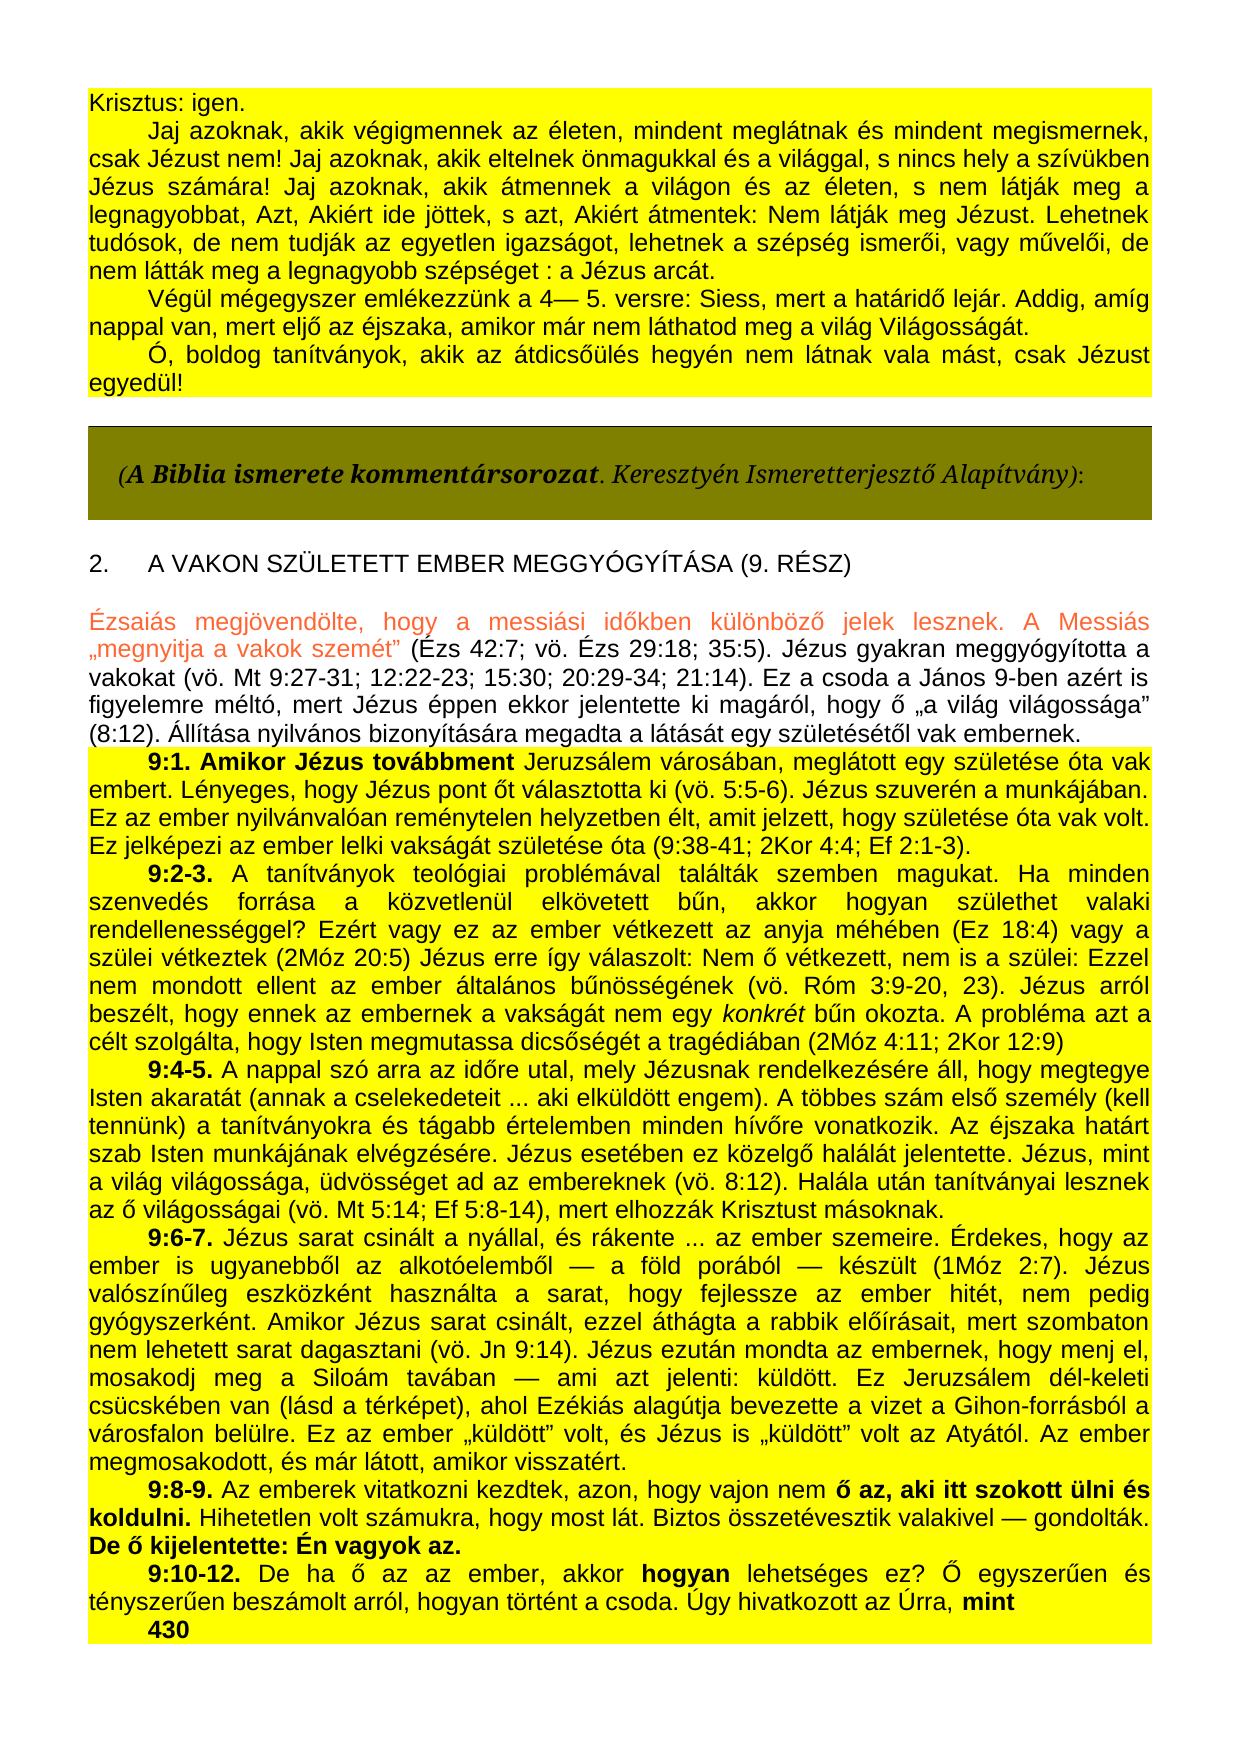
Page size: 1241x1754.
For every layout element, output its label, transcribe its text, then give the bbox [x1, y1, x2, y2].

text 9:1. Amikor Jézus továbbment Jeruzsálem városában, meglátott egy születése óta vak embert. Lényeges, hogy Jézus pont őt választotta ki (vö. 5:5-6). Jézus szuverén a munkájában. Ez az ember nyilvánvalóan reménytelen helyzetben élt, amit jelzett, hogy születése óta vak volt. Ez jelképezi az ember lelki vakságát születése óta (9:38-41; 2Kor 4:4; Ef 2:1-3). [88, 747, 1152, 859]
text (A Biblia ismerete kommentársorozat. Keresztyén Ismeretterjesztő Alapítvány): [88, 427, 1152, 520]
text Végül mégegyszer emlékezzünk a 4— 5. versre: Siess, mert a határidő lejár. Addig, amíg nappal van, mert eljő az éjszaka, amikor már nem láthatod meg a világ Világosságát. [88, 285, 1152, 341]
text 9:2-3. A tanítványok teológiai problémával találták szemben magukat. Ha minden szenvedés forrása a közvetlenül elkövetett bűn, akkor hogyan születhet valaki rendellenességgel? Ezért vagy ez az ember vétkezett az anyja méhében (Ez 18:4) vagy a szülei vétkeztek (2Móz 20:5) Jézus erre így válaszolt: Nem ő vétkezett, nem is a szülei: Ezzel nem mondott ellent az ember általános bűnösségének (vö. Róm 3:9-20, 23). Jézus arról beszélt, hogy ennek az embernek a vakságát nem egy konkrét bűn okozta. A probléma azt a célt szolgálta, hogy Isten megmutassa dicsőségét a tragédiában (2Móz 4:11; 2Kor 12:9) [88, 859, 1152, 1056]
text Ézsaiás megjövendölte, hogy a messiási időkben különböző jelek lesznek. A Messiás „megnyitja a vakok szemét” (Ézs 42:7; vö. Ézs 29:18; 35:5). Jézus gyakran meggyógyította a vakokat (vö. Mt 9:27-31; 12:22-23; 15:30; 20:29-34; 21:14). Ez a csoda a János 9-ben azért is figyelemre méltó, mert Jézus éppen ekkor jelentette ki magáról, hogy ő „a világ világossága” (8:12). Állítása nyilvános bizonyítására megadta a látását egy születésétől vak embernek. [88, 607, 1152, 747]
text 9:8-9. Az emberek vitatkozni kezdtek, azon, hogy vajon nem ő az, aki itt szokott ülni és koldulni. Hihetetlen volt számukra, hogy most lát. Biztos összetévesztik valakivel — gondolták. De ő kijelentette: Én vagyok az. [88, 1476, 1152, 1560]
text 9:10-12. De ha ő az az ember, akkor hogyan lehetséges ez? Ő egyszerűen és tényszerűen beszámolt arról, hogyan történt a csoda. Úgy hivatkozott az Úrra, mint [88, 1560, 1152, 1616]
text 2. A VAKON SZÜLETETT EMBER MEGGYÓGYÍTÁSA (9. RÉSZ) [88, 550, 1152, 578]
text 9:4-5. A nappal szó arra az időre utal, mely Jézusnak rendelkezésére áll, hogy megtegye Isten akaratát (annak a cselekedeteit ... aki elküldött engem). A többes szám első személy (kell tennünk) a tanítványokra és tágabb értelemben minden hívőre vonatkozik. Az éjszaka határt szab Isten munkájának elvégzésére. Jézus esetében ez közelgő halálát jelentette. Jézus, mint a világ világossága, üdvösséget ad az embereknek (vö. 8:12). Halála után tanítványai lesznek az ő világosságai (vö. Mt 5:14; Ef 5:8-14), mert elhozzák Krisztust másoknak. [88, 1056, 1152, 1224]
text 9:6-7. Jézus sarat csinált a nyállal, és rákente ... az ember szemeire. Érdekes, hogy az ember is ugyanebből az alkotóelemből — a föld porából — készült (1Móz 2:7). Jézus valószínűleg eszközként használta a sarat, hogy fejlessze az ember hitét, nem pedig gyógyszerként. Amikor Jézus sarat csinált, ezzel áthágta a rabbik előírásait, mert szombaton nem lehetett sarat dagasztani (vö. Jn 9:14). Jézus ezután mondta az embernek, hogy menj el, mosakodj meg a Siloám tavában — ami azt jelenti: küldött. Ez Jeruzsálem dél-keleti csücskében van (lásd a térképet), ahol Ezékiás alagútja bevezette a vizet a Gihon-forrásból a városfalon belülre. Ez az ember „küldött” volt, és Jézus is „küldött” volt az Atyától. Az ember megmosakodott, és már látott, amikor visszatért. [88, 1224, 1152, 1476]
text 430 [88, 1616, 1152, 1644]
text Jaj azoknak, akik végigmennek az életen, mindent meglátnak és mindent megismernek, csak Jézust nem! Jaj azoknak, akik eltelnek önmagukkal és a világgal, s nincs hely a szívükben Jézus számára! Jaj azoknak, akik átmennek a világon és az életen, s nem látják meg a legnagyobbat, Azt, Akiért ide jöttek, s azt, Akiért átmentek: Nem látják meg Jézust. Lehetnek tudósok, de nem tudják az egyetlen igazságot, lehetnek a szépség ismerői, vagy művelői, de nem látták meg a legnagyobb szépséget : a Jézus arcát. [88, 117, 1152, 285]
text Krisztus: igen. [88, 88, 1152, 117]
text Ó, boldog tanítványok, akik az átdicsőülés hegyén nem látnak vala mást, csak Jézust egyedül! [88, 341, 1152, 397]
